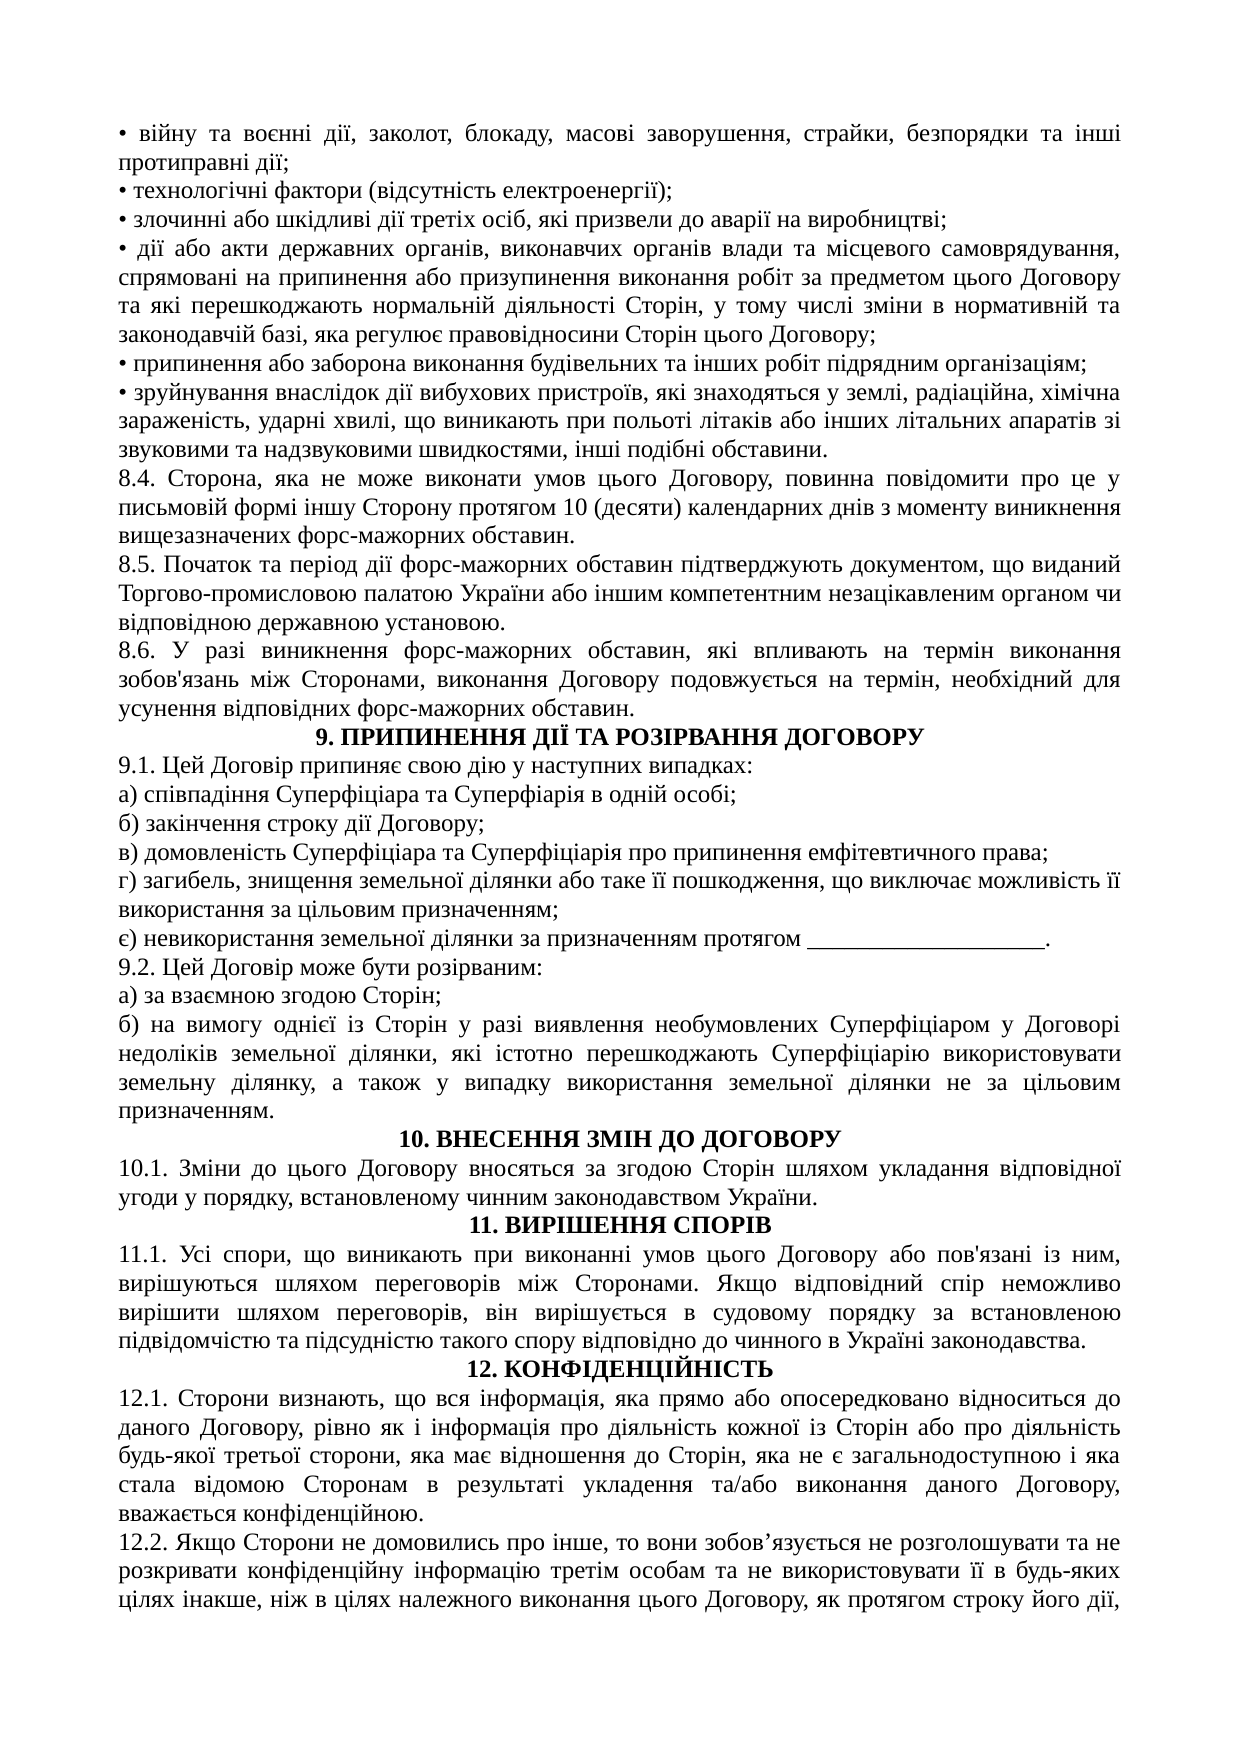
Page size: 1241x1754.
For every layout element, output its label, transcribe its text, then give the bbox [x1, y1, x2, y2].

text 9.1. Цей Договір припиняє свою дію у наступних випадках: [118, 751, 1122, 779]
text г) загибель, знищення земельної ділянки або таке її пошкодження, що виключає можливість її використання за цільовим призначенням; [118, 866, 1122, 923]
text 8.4. Сторона, яка не може виконати умов цього Договору, повинна повідомити про це у письмовій формі іншу Сторону протягом 10 (десяти) календарних днів з моменту виникнення вищезазначених форс-мажорних обставин. [118, 463, 1122, 549]
text 9. ПРИПИНЕННЯ ДІЇ ТА РОЗІРВАННЯ ДОГОВОРУ [118, 722, 1122, 751]
text • дії або акти державних органів, виконавчих органів влади та місцевого самоврядування, спрямовані на припинення або призупинення виконання робіт за предметом цього Договору та які перешкоджають нормальній діяльності Сторін, у тому числі зміни в нормативній та законодавчій базі, яка регулює правовідносини Сторін цього Договору; [118, 233, 1122, 348]
text • технологічні фактори (відсутність електроенергії); [118, 176, 1122, 204]
text 10. ВНЕСЕННЯ ЗМІН ДО ДОГОВОРУ [118, 1124, 1122, 1153]
text 12.2. Якщо Сторони не домовились про інше, то вони зобов’язується не розголошувати та не розкривати конфіденційну інформацію третім особам та не використовувати її в будь-яких цілях інакше, ніж в цілях належного виконання цього Договору, як протягом строку його дії, [118, 1527, 1122, 1613]
text а) за взаємною згодою Сторін; [118, 981, 1122, 1009]
text 11. ВИРІШЕННЯ СПОРІВ [118, 1211, 1122, 1239]
text б) закінчення строку дії Договору; [118, 808, 1122, 837]
text а) співпадіння Суперфіціара та Суперфіарія в одній особі; [118, 779, 1122, 808]
text 12.1. Сторони визнають, що вся інформація, яка прямо або опосередковано відноситься до даного Договору, рівно як і інформація про діяльність кожної із Сторін або про діяльність будь-якої третьої сторони, яка має відношення до Сторін, яка не є загальнодоступною і яка стала відомою Сторонам в результаті укладення та/або виконання даного Договору, вважається конфіденційною. [118, 1383, 1122, 1527]
text 10.1. Зміни до цього Договору вносяться за згодою Сторін шляхом укладання відповідної угоди у порядку, встановленому чинним законодавством України. [118, 1153, 1122, 1211]
text • злочинні або шкідливі дії третіх осіб, які призвели до аварії на виробництві; [118, 204, 1122, 233]
text в) домовленість Суперфіціара та Суперфіціарія про припинення емфітевтичного права; [118, 837, 1122, 866]
text • війну та воєнні дії, заколот, блокаду, масові заворушення, страйки, безпорядки та інші протиправні дії; [118, 118, 1122, 176]
text б) на вимогу однієї із Сторін у разі виявлення необумовлених Суперфіціаром у Договорі недоліків земельної ділянки, які істотно перешкоджають Суперфіціарію використовувати земельну ділянку, а також у випадку використання земельної ділянки не за цільовим призначенням. [118, 1009, 1122, 1124]
text • зруйнування внаслідок дії вибухових пристроїв, які знаходяться у землі, радіаційна, хімічна зараженість, ударні хвилі, що виникають при польоті літаків або інших літальних апаратів зі звуковими та надзвуковими швидкостями, інші подібні обставини. [118, 377, 1122, 463]
subtitle 12. КОНФІДЕНЦІЙНІСТЬ [118, 1354, 1122, 1383]
text 11.1. Усі спори, що виникають при виконанні умов цього Договору або пов'язані із ним, вирішуються шляхом переговорів між Сторонами. Якщо відповідний спір неможливо вирішити шляхом переговорів, він вирішується в судовому порядку за встановленою підвідомчістю та підсудністю такого спору відповідно до чинного в Україні законодавства. [118, 1239, 1122, 1354]
text 8.5. Початок та період дії форс-мажорних обставин підтверджують документом, що виданий Торгово-промисловою палатою України або іншим компетентним незацікавленим органом чи відповідною державною установою. [118, 549, 1122, 636]
text є) невикористання земельної ділянки за призначенням протягом ___________________. [118, 923, 1122, 952]
text 9.2. Цей Договір може бути розірваним: [118, 952, 1122, 981]
text • припинення або заборона виконання будівельних та інших робіт підрядним організаціям; [118, 348, 1122, 377]
text 8.6. У разі виникнення форс-мажорних обставин, які впливають на термін виконання зобов'язань між Сторонами, виконання Договору подовжується на термін, необхідний для усунення відповідних форс-мажорних обставин. [118, 636, 1122, 722]
